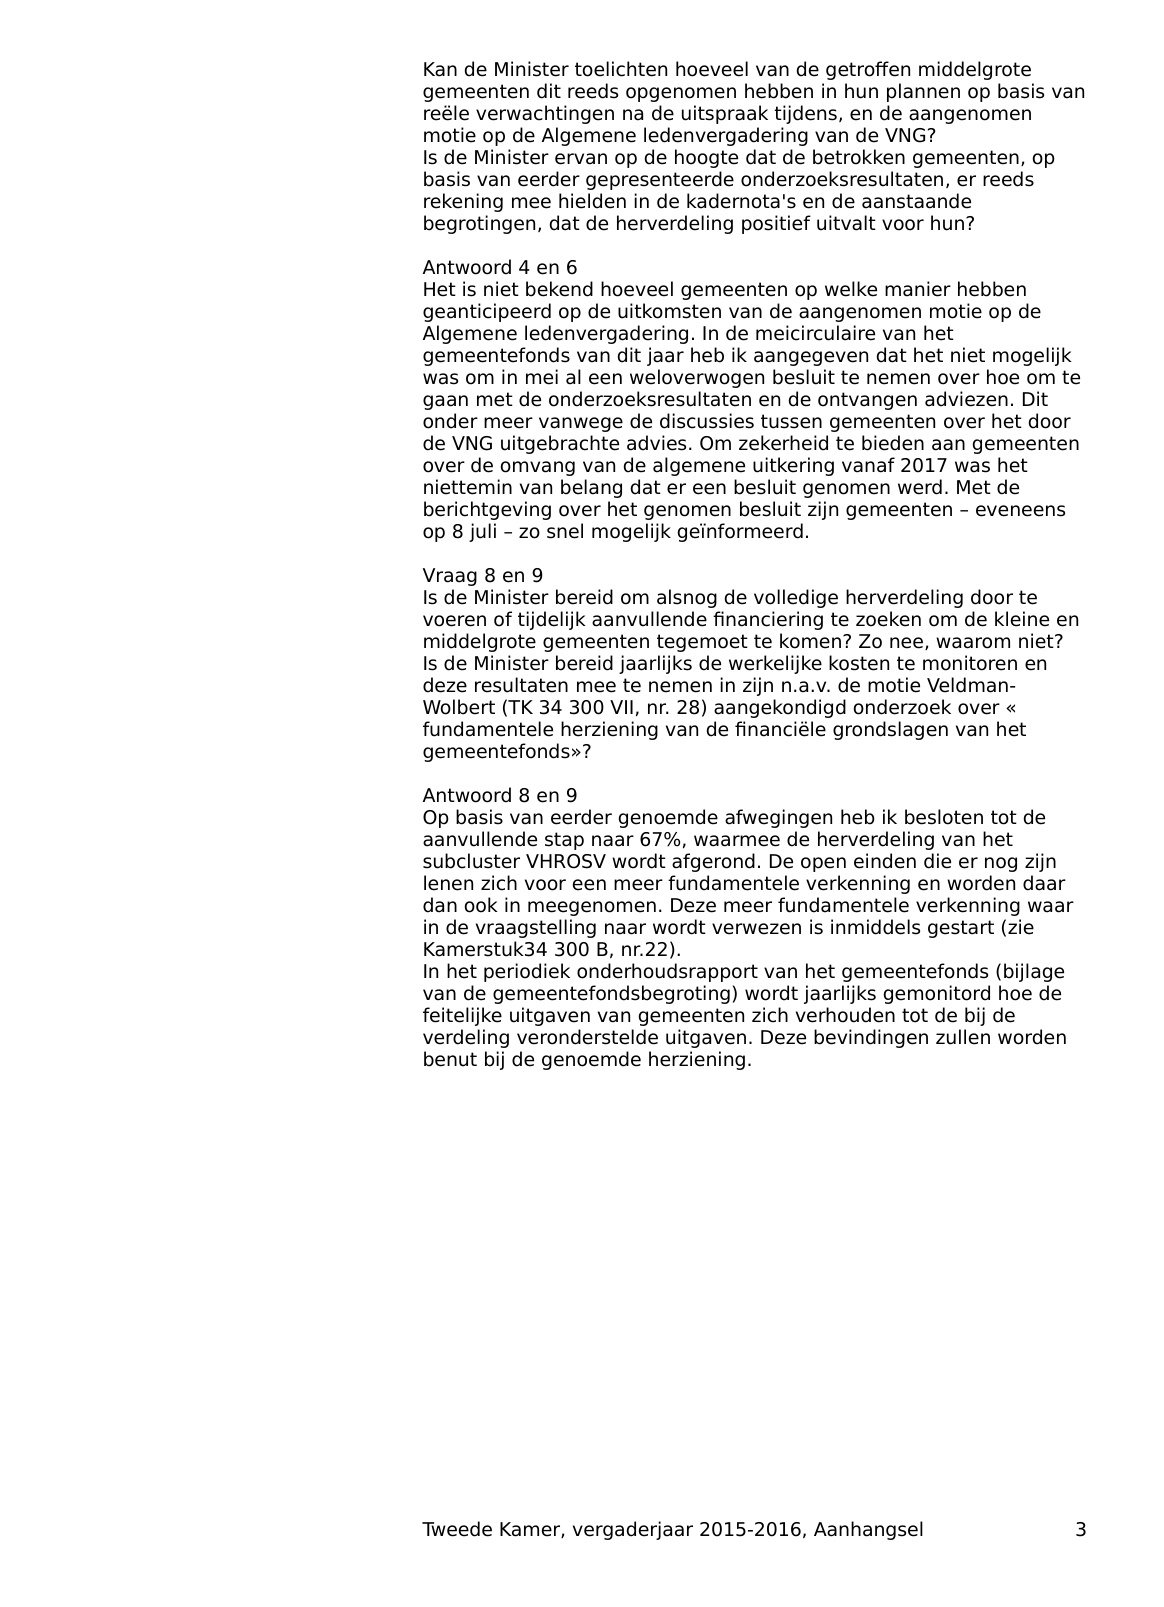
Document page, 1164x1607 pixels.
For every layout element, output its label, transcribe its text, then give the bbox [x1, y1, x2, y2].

text Is de Minister bereid om alsnog de volledige herverdeling door te voeren of tijdelijk aanvullende financiering te zoeken om de kleine en middelgrote gemeenten tegemoet te komen? Zo nee, waarom niet? [422, 587, 1087, 653]
text Op basis van eerder genoemde afwegingen heb ik besloten tot de aanvullende stap naar 67%, waarmee de herverdeling van het subcluster VHROSV wordt afgerond. De open einden die er nog zijn lenen zich voor een meer fundamentele verkenning en worden daar dan ook in meegenomen. Deze meer fundamentele verkenning waar in de vraagstelling naar wordt verwezen is inmiddels gestart (zie Kamerstuk34 300 B, nr.22). [422, 807, 1087, 961]
text Is de Minister bereid jaarlijks de werkelijke kosten te monitoren en deze resultaten mee te nemen in zijn n.a.v. de motie Veldman-Wolbert (TK 34 300 VII, nr. 28) aangekondigd onderzoek over « fundamentele herziening van de financiële grondslagen van het gemeentefonds»? [422, 653, 1087, 763]
text Vraag 8 en 9 [422, 565, 1087, 587]
text Antwoord 8 en 9 [422, 785, 1087, 807]
text Is de Minister ervan op de hoogte dat de betrokken gemeenten, op basis van eerder gepresenteerde onderzoeksresultaten, er reeds rekening mee hielden in de kadernota's en de aanstaande begrotingen, dat de herverdeling positief uitvalt voor hun? [422, 147, 1087, 235]
text Kan de Minister toelichten hoeveel van de getroffen middelgrote gemeenten dit reeds opgenomen hebben in hun plannen op basis van reële verwachtingen na de uitspraak tijdens, en de aangenomen motie op de Algemene ledenvergadering van de VNG? [422, 59, 1087, 147]
text In het periodiek onderhoudsrapport van het gemeentefonds (bijlage van de gemeentefondsbegroting) wordt jaarlijks gemonitord hoe de feitelijke uitgaven van gemeenten zich verhouden tot de bij de verdeling veronderstelde uitgaven. Deze bevindingen zullen worden benut bij de genoemde herziening. [422, 961, 1087, 1071]
text Antwoord 4 en 6 [422, 257, 1087, 279]
text Het is niet bekend hoeveel gemeenten op welke manier hebben geanticipeerd op de uitkomsten van de aangenomen motie op de Algemene ledenvergadering. In de meicirculaire van het gemeentefonds van dit jaar heb ik aangegeven dat het niet mogelijk was om in mei al een weloverwogen besluit te nemen over hoe om te gaan met de onderzoeksresultaten en de ontvangen adviezen. Dit onder meer vanwege de discussies tussen gemeenten over het door de VNG uitgebrachte advies. Om zekerheid te bieden aan gemeenten over de omvang van de algemene uitkering vanaf 2017 was het niettemin van belang dat er een besluit genomen werd. Met de berichtgeving over het genomen besluit zijn gemeenten – eveneens op 8 juli – zo snel mogelijk geïnformeerd. [422, 279, 1087, 543]
